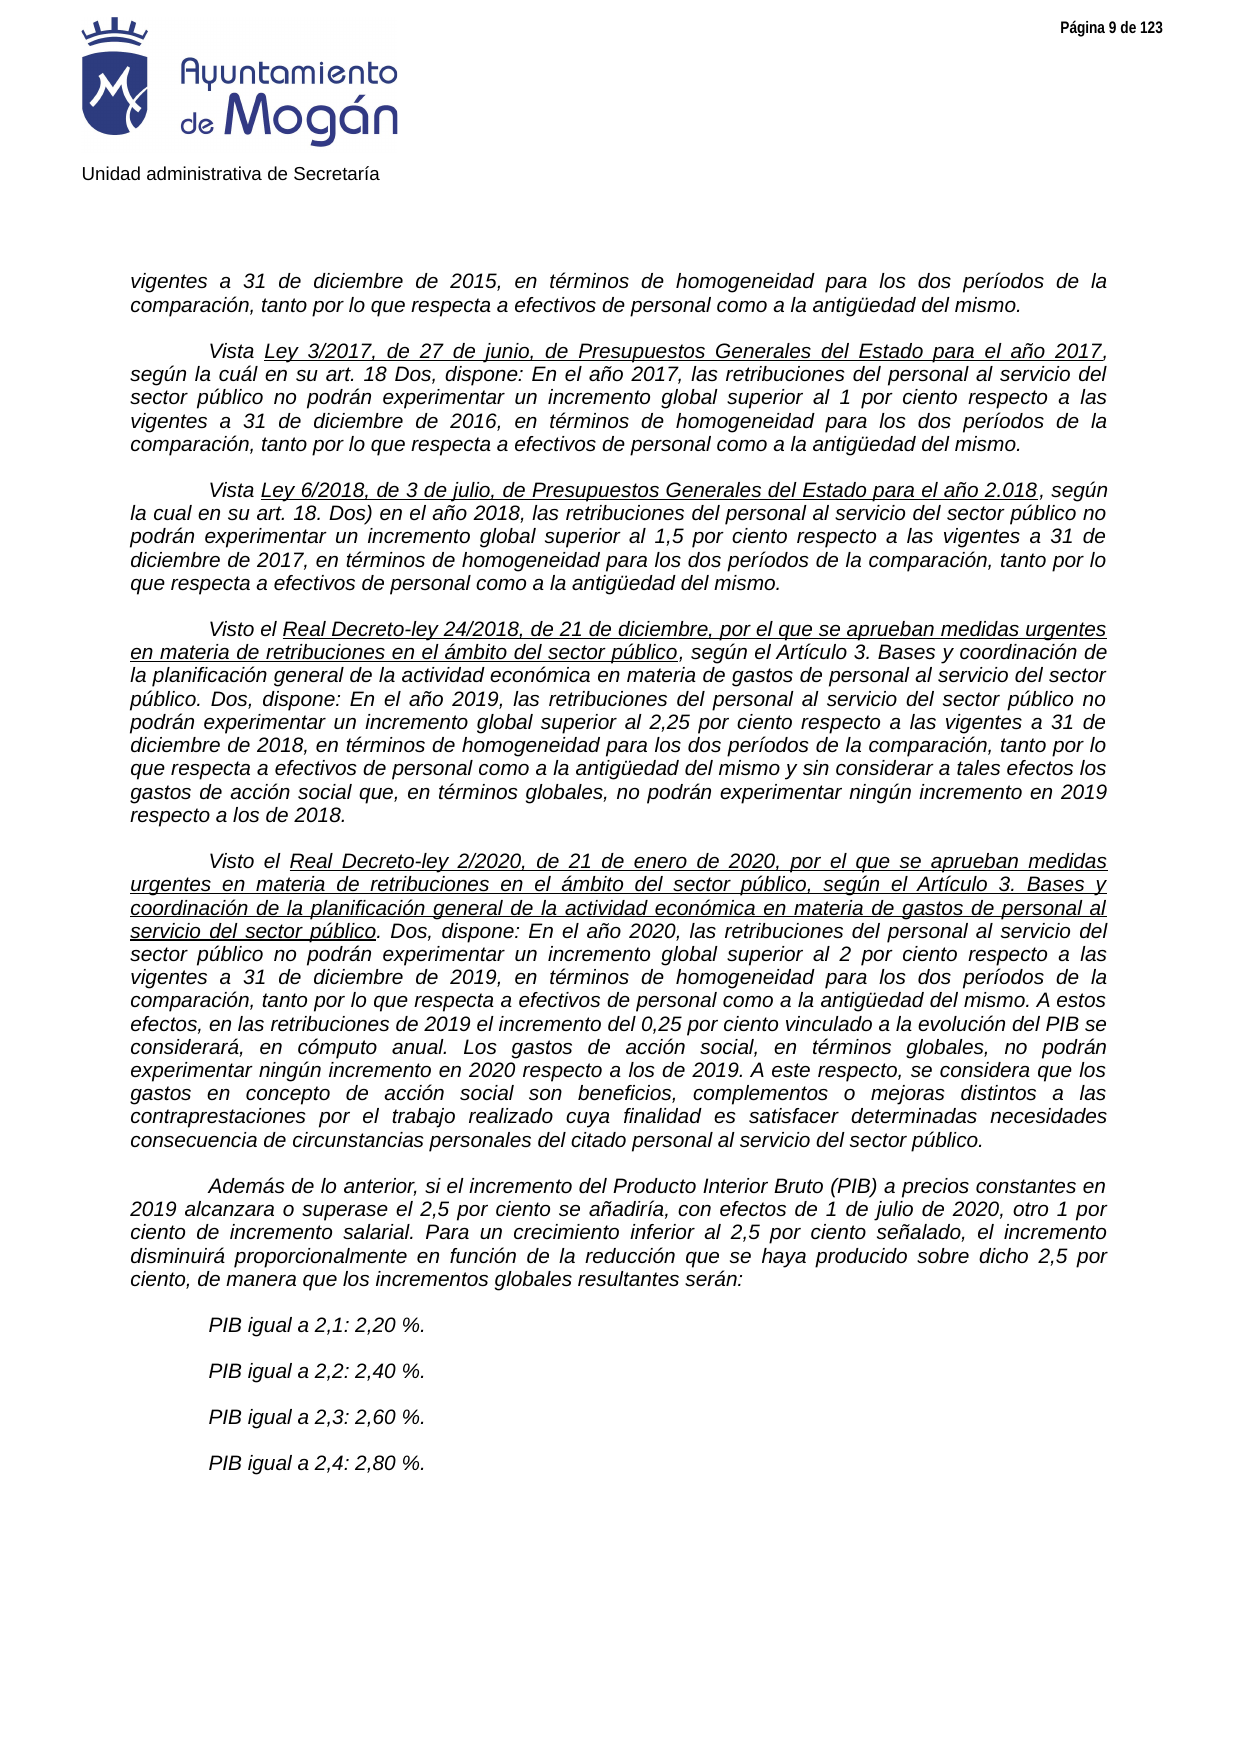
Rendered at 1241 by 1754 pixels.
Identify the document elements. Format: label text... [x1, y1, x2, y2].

text vigentes a 31 de diciembre de 2015, en términos de homogeneidad para los dos períodos de la comparación, tanto por lo que respecta a efectivos de personal como a la antigüedad del mismo. [130, 270, 1110, 317]
text Visto el Real Decreto-ley 24/2018, de 21 de diciembre, por el que se aprueban medidas urgentes en materia de retribuciones en el ámbito del sector público, según el Artículo 3. Bases y coordinación de la planificación general de la actividad económica en materia de gastos de personal al servicio del sector público. Dos, dispone: En el año 2019, las retribuciones del personal al servicio del sector público no podrán experimentar un incremento global superior al 2,25 por ciento respecto a las vigentes a 31 de diciembre de 2018, en términos de homogeneidad para los dos períodos de la comparación, tanto por lo que respecta a efectivos de personal como a la antigüedad del mismo y sin considerar a tales efectos los gastos de acción social que, en términos globales, no podrán experimentar ningún incremento en 2019 respecto a los de 2018. [130, 618, 1110, 827]
text PIB igual a 2,1: 2,20 %. [130, 1313, 1110, 1337]
text PIB igual a 2,2: 2,40 %. [130, 1360, 1110, 1383]
text Además de lo anterior, si el incremento del Producto Interior Bruto (PIB) a precios constantes en 2019 alcanzara o superase el 2,5 por ciento se añadiría, con efectos de 1 de julio de 2020, otro 1 por ciento de incremento salarial. Para un crecimiento inferior al 2,5 por ciento señalado, el incremento disminuirá proporcionalmente en función de la reducción que se haya producido sobre dicho 2,5 por ciento, de manera que los incrementos globales resultantes serán: [130, 1174, 1110, 1291]
picture [81, 17, 398, 153]
text Vista Ley 3/2017, de 27 de junio, de Presupuestos Generales del Estado para el año 2017, según la cuál en su art. 18 Dos, dispone: En el año 2017, las retribuciones del personal al servicio del sector público no podrán experimentar un incremento global superior al 1 por ciento respecto a las vigentes a 31 de diciembre de 2016, en términos de homogeneidad para los dos períodos de la comparación, tanto por lo que respecta a efectivos de personal como a la antigüedad del mismo. [130, 339, 1110, 456]
text PIB igual a 2,3: 2,60 %. [130, 1406, 1110, 1429]
text Visto el Real Decreto-ley 2/2020, de 21 de enero de 2020, por el que se aprueban medidas urgentes en materia de retribuciones en el ámbito del sector público, según el Artículo 3. Bases y coordinación de la planificación general de la actividad económica en materia de gastos de personal al servicio del sector público. Dos, dispone: En el año 2020, las retribuciones del personal al servicio del sector público no podrán experimentar un incremento global superior al 2 por ciento respecto a las vigentes a 31 de diciembre de 2019, en términos de homogeneidad para los dos períodos de la comparación, tanto por lo que respecta a efectivos de personal como a la antigüedad del mismo. A estos efectos, en las retribuciones de 2019 el incremento del 0,25 por ciento vinculado a la evolución del PIB se considerará, en cómputo anual. Los gastos de acción social, en términos globales, no podrán experimentar ningún incremento en 2020 respecto a los de 2019. A este respecto, se considera que los gastos en concepto de acción social son beneficios, complementos o mejoras distintos a las contraprestaciones por el trabajo realizado cuya finalidad es satisfacer determinadas necesidades consecuencia de circunstancias personales del citado personal al servicio del sector público. [130, 849, 1110, 1152]
text Vista Ley 6/2018, de 3 de julio, de Presupuestos Generales del Estado para el año 2.018, según la cual en su art. 18. Dos) en el año 2018, las retribuciones del personal al servicio del sector público no podrán experimentar un incremento global superior al 1,5 por ciento respecto a las vigentes a 31 de diciembre de 2017, en términos de homogeneidad para los dos períodos de la comparación, tanto por lo que respecta a efectivos de personal como a la antigüedad del mismo. [130, 478, 1110, 595]
text PIB igual a 2,4: 2,80 %. [130, 1452, 1110, 1475]
